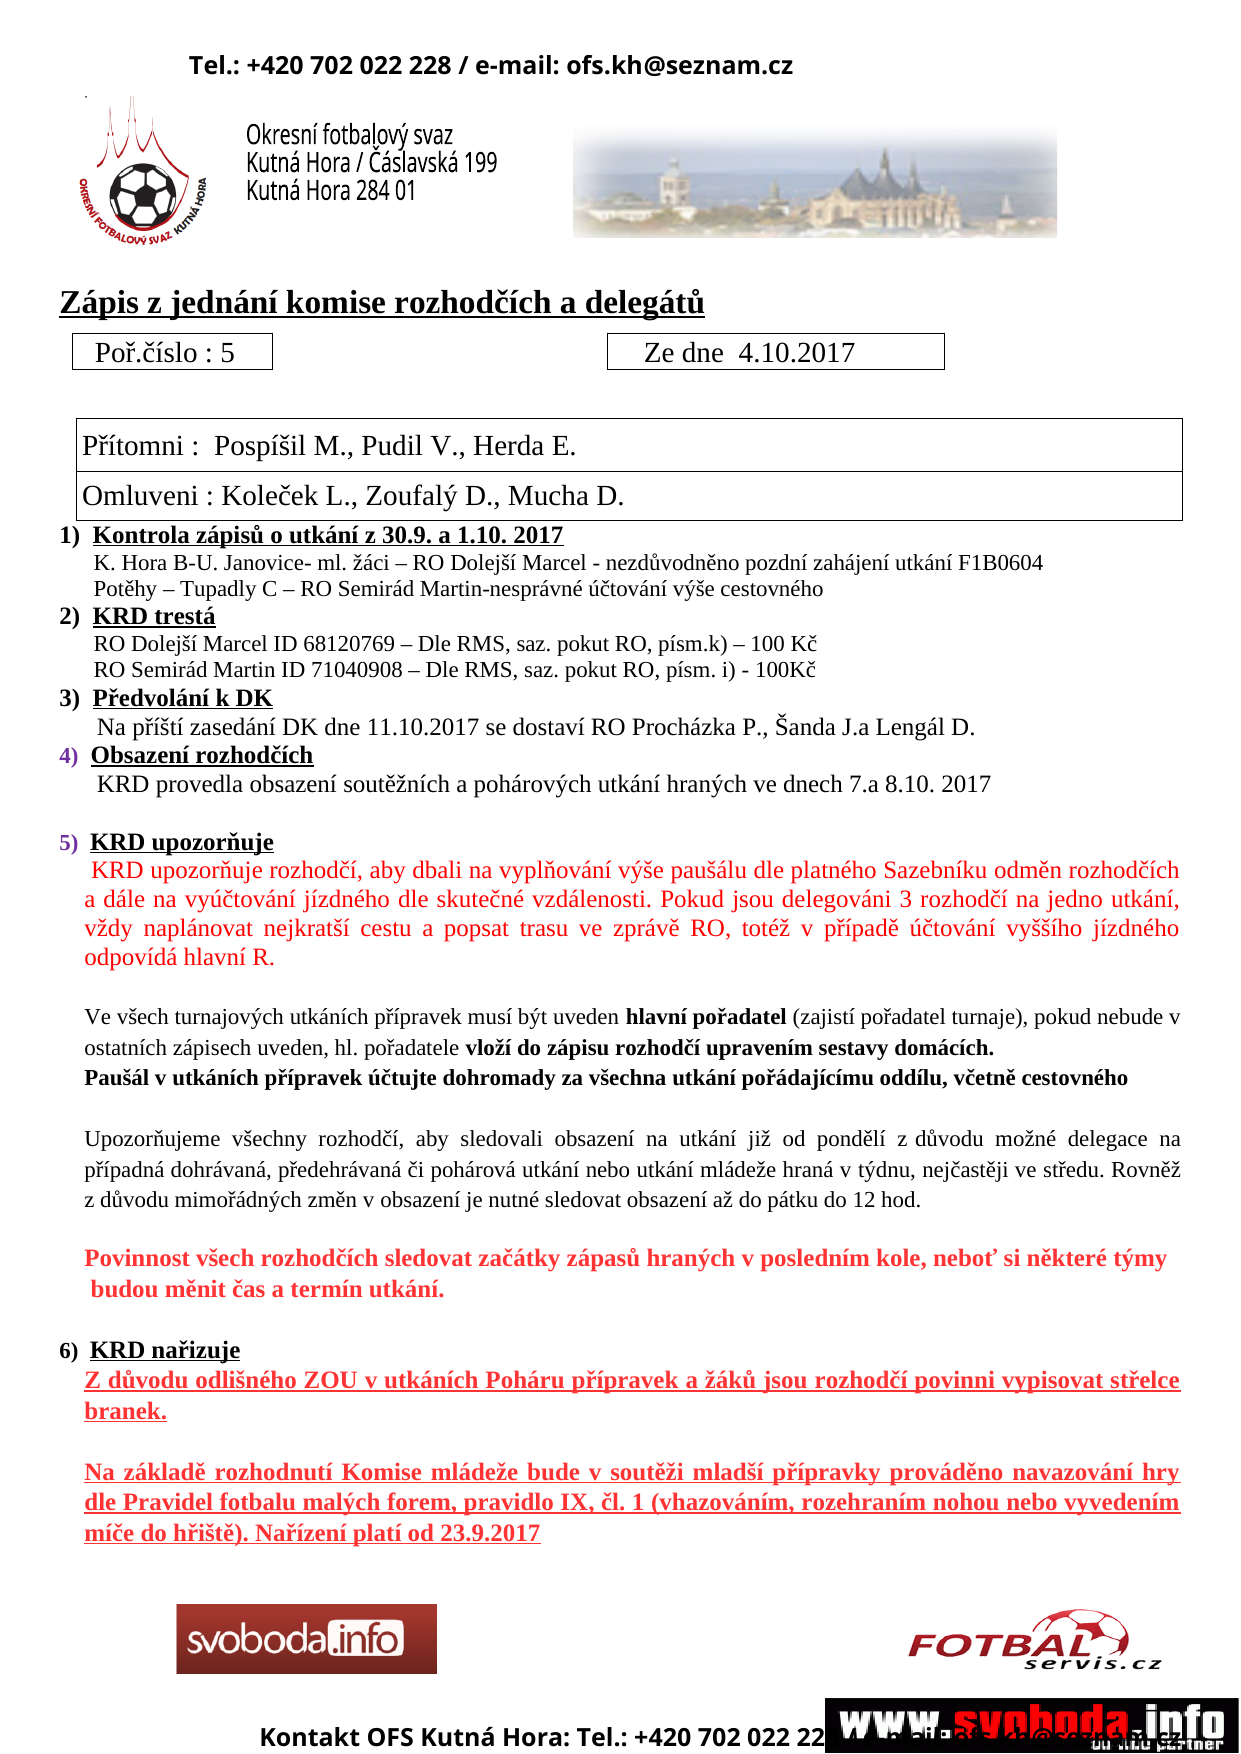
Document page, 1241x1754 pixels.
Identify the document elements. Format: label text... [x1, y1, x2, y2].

text Ve všech turnajových utkáních přípravek musí být uveden hlavní pořadatel (zajistí pořadatel turnaje), pokud nebude v ostatních zápisech uveden, hl. pořadatele vloží do zápisu rozhodčí upravením sestavy domácích. [84, 999, 1181, 1060]
text míče do hřiště). Nařízení platí od 23.9.2017 [84, 1514, 1181, 1547]
text Upozorňujeme všechny rozhodčí, aby sledovali obsazení na utkání již od pondělí z důvodu možné delegace na případná dohrávaná, předehrávaná či pohárová utkání nebo utkání mládeže hraná v týdnu, nejčastěji ve středu. Rovněž z důvodu mimořádných změn v obsazení je nutné sledovat obsazení až do pátku do 12 hod. [84, 1121, 1181, 1213]
text RO Semirád Martin ID 71040908 – Dle RMS, saz. pokut RO, písm. i) - 100Kč [59, 656, 1181, 683]
text Na příští zasedání DK dne 11.10.2017 se dostaví RO Procházka P., Šanda J.a Lengál D. [59, 712, 1181, 740]
list Obsazení rozhodčích [59, 740, 1181, 769]
table_cell Omluveni : Koleček L., Zoufalý D., Mucha D. [77, 472, 1182, 520]
text 2) KRD trestá [59, 601, 1181, 630]
text Z důvodu odlišného ZOU v utkáních Poháru přípravek a žáků jsou rozhodčí povinni vypisovat střelce [84, 1363, 1181, 1390]
picture [573, 124, 1058, 238]
table_header Poř.číslo : 5 [73, 334, 272, 369]
text RO Dolejší Marcel ID 68120769 – Dle RMS, saz. pokut RO, písm.k) – 100 Kč [59, 630, 1181, 656]
text Paušál v utkáních přípravek účtujte dohromady za všechna utkání pořádajícímu oddílu, včetně cestovného [84, 1060, 1181, 1091]
text KRD upozorňuje rozhodčí, aby dbali na vyplňování výše paušálu dle platného Sazebníku odměn rozhodčích a dále na vyúčtování jízdného dle skutečné vzdálenosti. Pokud jsou delegováni 3 rozhodčí na jedno utkání, vždy naplánovat nejkratší cestu a popsat trasu ve zprávě RO, totéž v případě účtování vyššího jízdného odpovídá hlavní R. [84, 855, 1181, 970]
text dle Pravidel fotbalu malých forem, pravidlo IX, čl. 1 (vhazováním, rozehraním nohou nebo vyvedením [84, 1483, 1181, 1512]
text 3) Předvolání k DK [59, 683, 1181, 712]
text Povinnost všech rozhodčích sledovat začátky zápasů hraných v posledním kole, neboť si některé týmy [59, 1243, 1181, 1272]
text KRD provedla obsazení soutěžních a pohárových utkání hraných ve dnech 7.a 8.10. 2017 [59, 769, 1181, 798]
text Na základě rozhodnutí Komise mládeže bude v soutěži mladší přípravky prováděno navazování hry [84, 1455, 1181, 1482]
text Zápis z jednání komise rozhodčích a delegátů [59, 283, 1181, 321]
list K. Hora B-U. Janovice- ml. žáci – RO Dolejší Marcel - nezdůvodněno pozdní zahájení utkání F1B0604 [59, 549, 1181, 575]
text 1) Kontrola zápisů o utkání z 30.9. a 1.10. 2017 [59, 398, 1181, 549]
list KRD upozorňuje [59, 827, 1181, 855]
text 6) KRD nařizuje [59, 1333, 1181, 1363]
text branek. [84, 1392, 1181, 1424]
text budou měnit čas a termín utkání. [84, 1272, 1181, 1302]
list Potěhy – Tupadly C – RO Semirád Martin-nesprávné účtování výše cestovného [59, 575, 1181, 601]
picture [174, 1603, 253, 1649]
picture [886, 1598, 1180, 1685]
picture [73, 96, 148, 262]
table_header Přítomni : Pospíšil M., Pudil V., Herda E. [77, 419, 1182, 471]
table_header Ze dne 4.10.2017 [608, 334, 944, 369]
